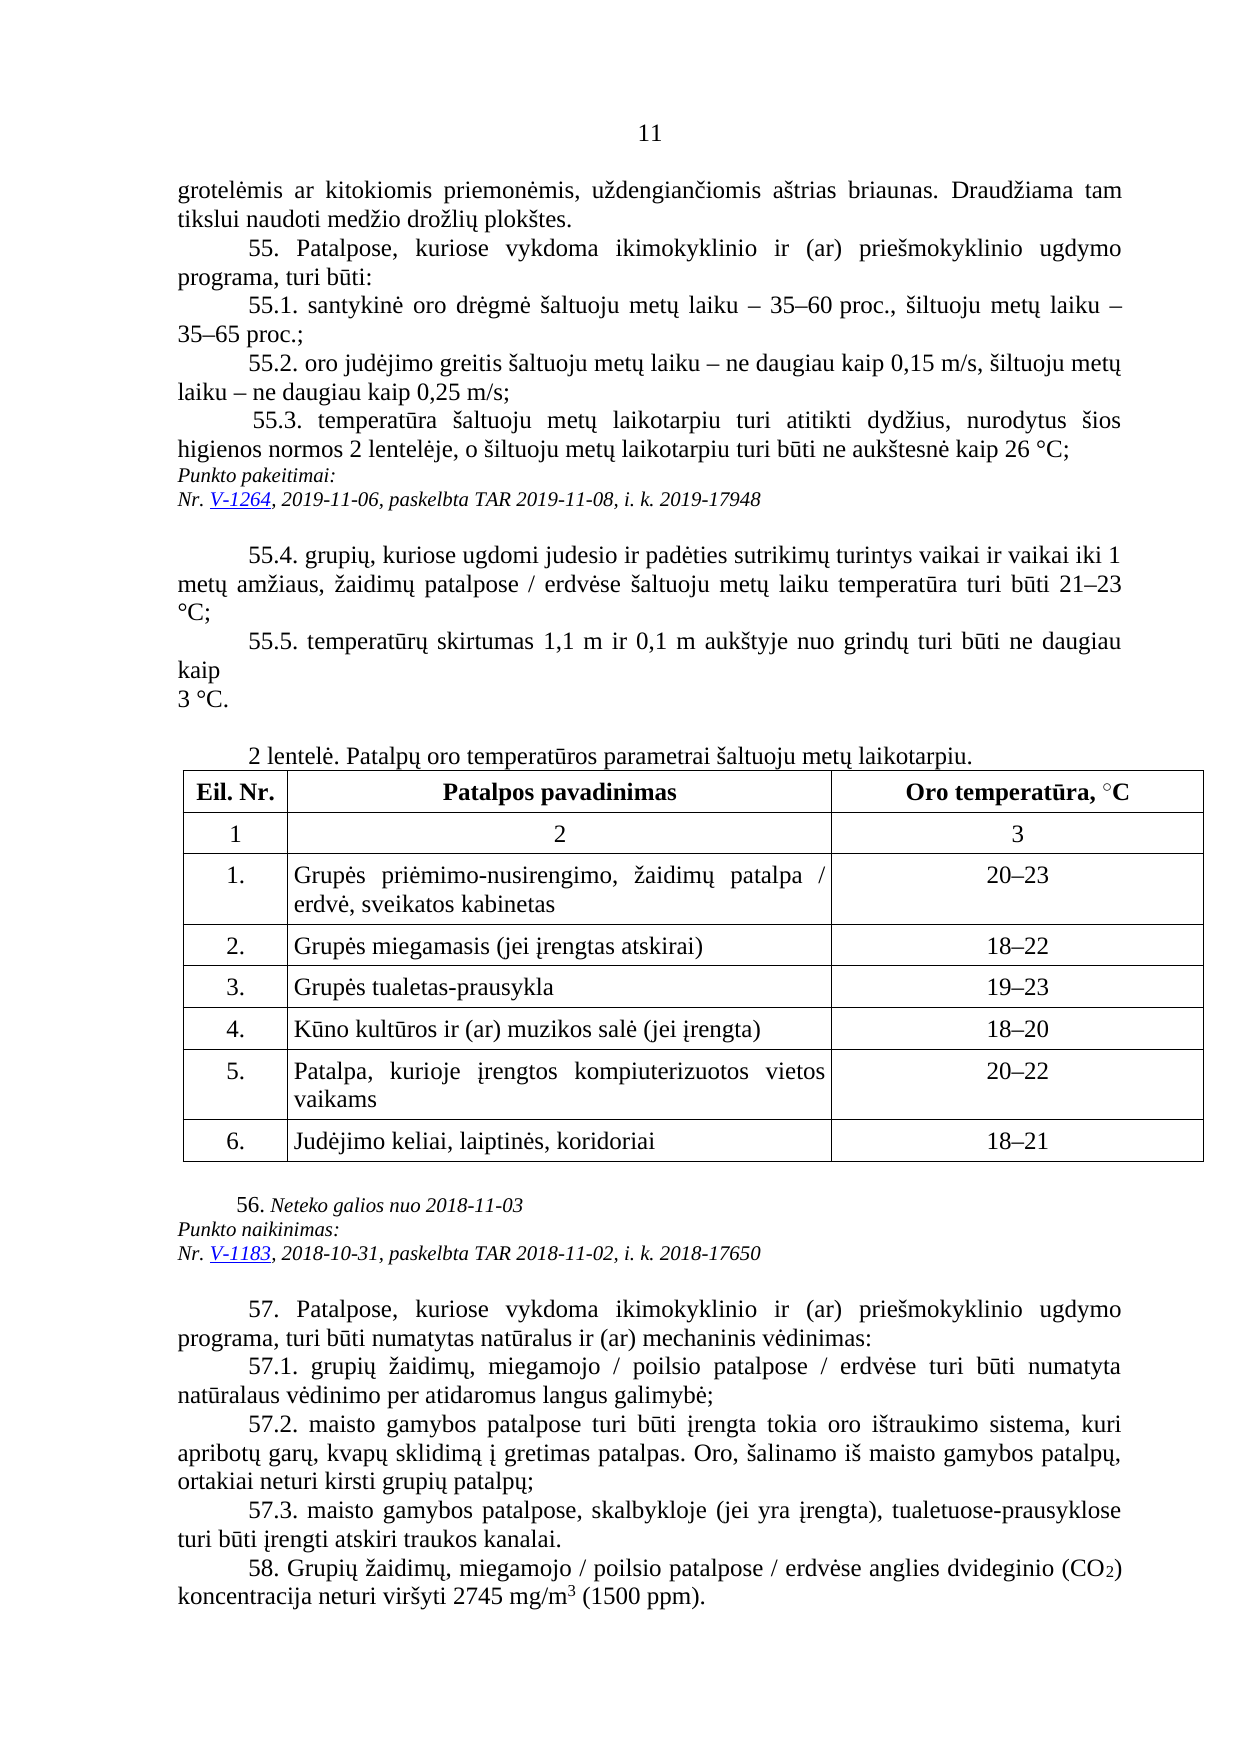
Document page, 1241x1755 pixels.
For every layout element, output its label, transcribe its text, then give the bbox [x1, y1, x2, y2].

text grotelėmis ar kitokiomis priemonėmis, uždengiančiomis aštrias briaunas. Draudžiama tam tikslui naudoti medžio drožlių plokštes. [177, 176, 1122, 233]
table_cell 19–23 [832, 966, 1203, 1007]
table_cell 20–23 [832, 854, 1203, 924]
table_cell 18–20 [832, 1008, 1203, 1049]
text Punkto pakeitimai: [177, 463, 1122, 487]
table_header Patalpos pavadinimas [288, 771, 831, 812]
text Nr. V-1264, 2019-11-06, paskelbta TAR 2019-11-08, i. k. 2019-17948 [177, 487, 1122, 511]
table_cell Patalpa, kurioje įrengtos kompiuterizuotos vietos vaikams [288, 1050, 831, 1119]
text 55.4. grupių, kuriose ugdomi judesio ir padėties sutrikimų turintys vaikai ir vaikai iki 1 metų amžiaus, žaidimų patalpose / erdvėse šaltuoju metų laiku temperatūra turi būti 21–23 °C; [177, 540, 1122, 626]
text Nr. V-1183, 2018-10-31, paskelbta TAR 2018-11-02, i. k. 2018-17650 [177, 1241, 1122, 1265]
table_cell Kūno kultūros ir (ar) muzikos salė (jei įrengta) [288, 1008, 831, 1049]
table_cell 18–22 [832, 925, 1203, 965]
text 55.3. temperatūra šaltuoju metų laikotarpiu turi atitikti dydžius, nurodytus šios higienos normos 2 lentelėje, o šiltuoju metų laikotarpiu turi būti ne aukštesnė kaip 26 °C; [177, 406, 1122, 463]
text 57.2. maisto gamybos patalpose turi būti įrengta tokia oro ištraukimo sistema, kuri apribotų garų, kvapų sklidimą į gretimas patalpas. Oro, šalinamo iš maisto gamybos patalpų, ortakiai neturi kirsti grupių patalpų; [177, 1409, 1122, 1495]
table_cell 2 [288, 813, 831, 853]
table_cell 3 [832, 813, 1203, 853]
table_cell 3. [184, 966, 287, 1007]
text 55. Patalpose, kuriose vykdoma ikimokyklinio ir (ar) priešmokyklinio ugdymo programa, turi būti: [177, 233, 1122, 291]
text 2 lentelė. Patalpų oro temperatūros parametrai šaltuoju metų laikotarpiu. [177, 741, 1122, 770]
table_cell 1 [184, 813, 287, 853]
text 55.1. santykinė oro drėgmė šaltuoju metų laiku – 35–60 proc., šiltuoju metų laiku – 35–65 proc.; [177, 291, 1122, 348]
text 56. Neteko galios nuo 2018-11-03 [177, 1191, 1122, 1217]
table_cell 2. [184, 925, 287, 965]
table_cell 6. [184, 1120, 287, 1161]
table_cell 5. [184, 1050, 287, 1119]
table_header Oro temperatūra, ○C [832, 771, 1203, 812]
table_cell Grupės tualetas-prausykla [288, 966, 831, 1007]
text 58. Grupių žaidimų, miegamojo / poilsio patalpose / erdvėse anglies dvideginio (CO2) koncentracija neturi viršyti 2745 mg/m3 (1500 ppm). [177, 1553, 1122, 1610]
text 57.3. maisto gamybos patalpose, skalbykloje (jei yra įrengta), tualetuose-prausyklose turi būti įrengti atskiri traukos kanalai. [177, 1495, 1122, 1553]
text 55.2. oro judėjimo greitis šaltuoju metų laiku – ne daugiau kaip 0,15 m/s, šiltuoju metų laiku – ne daugiau kaip 0,25 m/s; [177, 348, 1122, 406]
table_cell 4. [184, 1008, 287, 1049]
table_cell Grupės priėmimo-nusirengimo, žaidimų patalpa / erdvė, sveikatos kabinetas [288, 854, 831, 924]
table_cell 18–21 [832, 1120, 1203, 1161]
text 55.5. temperatūrų skirtumas 1,1 m ir 0,1 m aukštyje nuo grindų turi būti ne daugiau kaip 3 °C. [177, 626, 1122, 712]
text 57.1. grupių žaidimų, miegamojo / poilsio patalpose / erdvėse turi būti numatyta natūralaus vėdinimo per atidaromus langus galimybė; [177, 1351, 1122, 1409]
text 57. Patalpose, kuriose vykdoma ikimokyklinio ir (ar) priešmokyklinio ugdymo programa, turi būti numatytas natūralus ir (ar) mechaninis vėdinimas: [177, 1294, 1122, 1351]
table_cell Judėjimo keliai, laiptinės, koridoriai [288, 1120, 831, 1161]
text Punkto naikinimas: [177, 1217, 1122, 1241]
table_header Eil. Nr. [184, 771, 287, 812]
table_cell 20–22 [832, 1050, 1203, 1119]
table_cell 1. [184, 854, 287, 924]
table_cell Grupės miegamasis (jei įrengtas atskirai) [288, 925, 831, 965]
